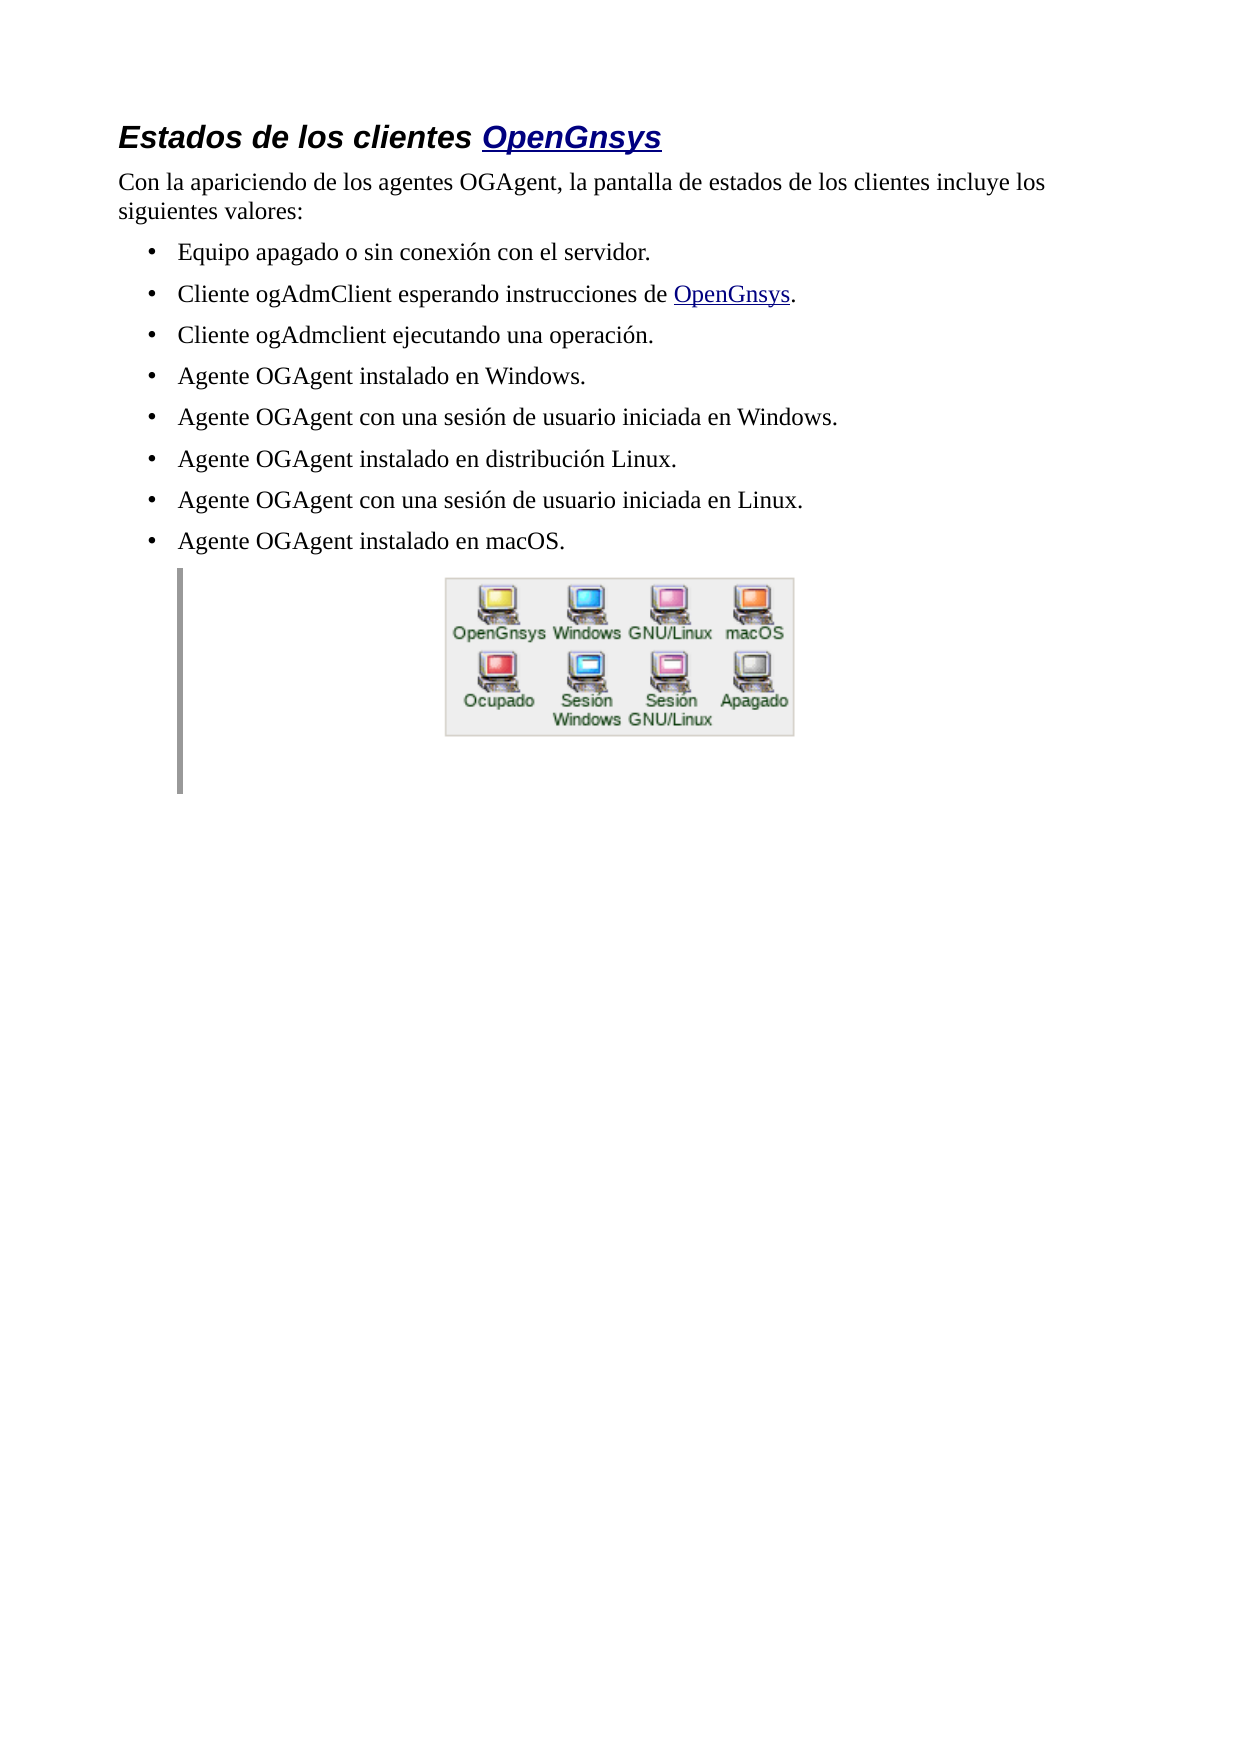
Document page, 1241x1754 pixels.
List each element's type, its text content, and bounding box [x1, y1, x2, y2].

list Agente OGAgent con una sesión de usuario iniciada en Linux. [148, 485, 1122, 514]
text Con la apariciendo de los agentes OGAgent, la pantalla de estados de los clientes incluye los siguientes valores: [118, 167, 1122, 225]
list Cliente ogAdmclient ejecutando una operación. [148, 320, 1122, 349]
list Agente OGAgent instalado en Windows. [148, 361, 1122, 390]
list Agente OGAgent instalado en macOS. [148, 526, 1122, 555]
list Agente OGAgent instalado en distribución Linux. [148, 444, 1122, 472]
subtitle Estados de los clientes OpenGnsys [118, 118, 1122, 155]
list Equipo apagado o sin conexión con el servidor. [148, 237, 1122, 266]
list Cliente ogAdmClient esperando instrucciones de OpenGnsys. [148, 279, 1122, 307]
list Agente OGAgent con una sesión de usuario iniciada en Windows. [148, 402, 1122, 431]
